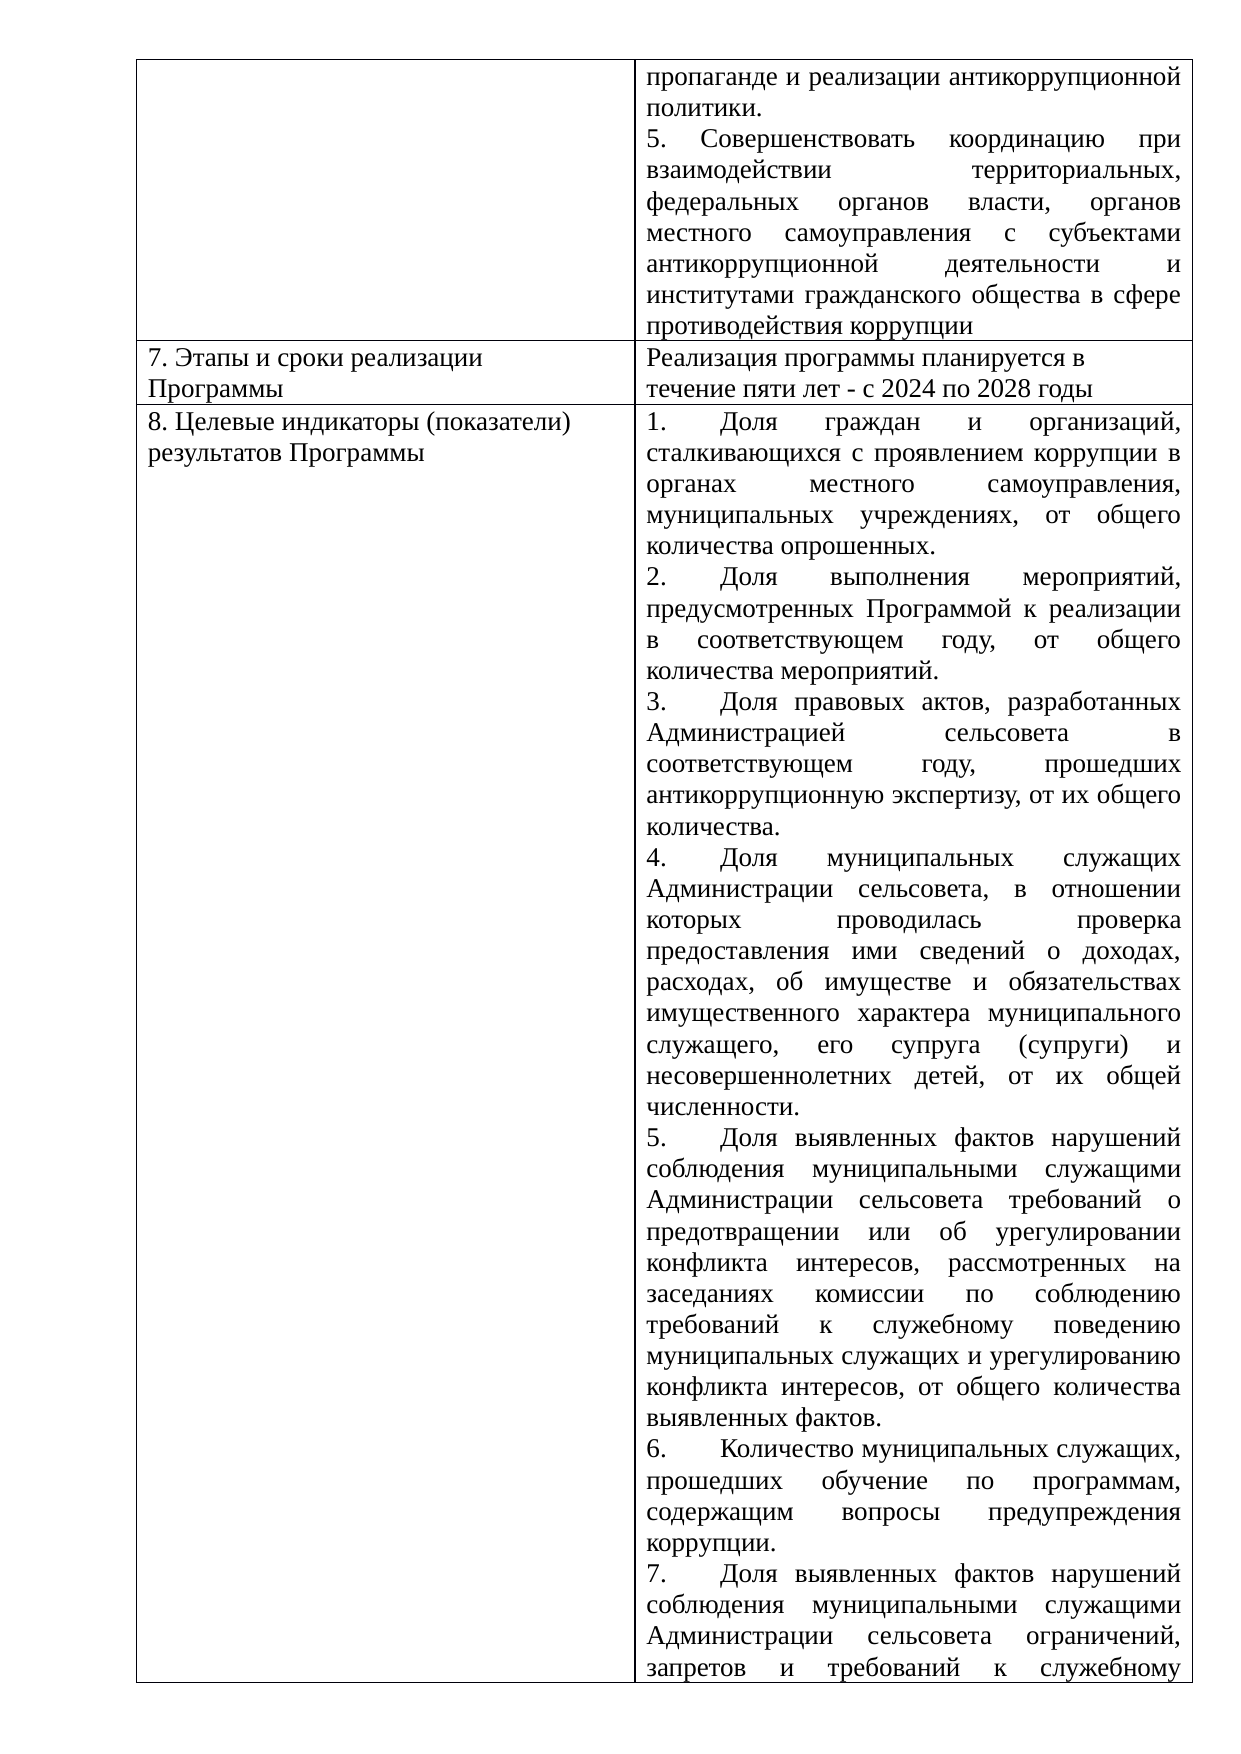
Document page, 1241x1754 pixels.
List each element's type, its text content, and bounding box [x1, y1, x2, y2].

table_cell 7. Этапы и сроки реализации Программы [137, 341, 634, 404]
table_cell Реализация программы планируется в течение пяти лет - с 2024 по 2028 годы [636, 341, 1192, 404]
table_cell [137, 60, 634, 340]
table_cell пропаганде и реализации антикоррупционной политики. 5. Совершенствовать координацию при взаимодействии территориальных, федеральных органов власти, органов местного самоуправления с субъектами антикоррупционной деятельности и институтами гражданского общества в сфере противодействия коррупции [636, 60, 1192, 340]
table_cell 1. Доля граждан и организаций, сталкивающихся с проявлением коррупции в органах местного самоуправления, муниципальных учреждениях, от общего количества опрошенных. 2. Доля выполнения мероприятий, предусмотренных Программой к реализации в соответствующем году, от общего количества мероприятий. 3. Доля правовых актов, разработанных Администрацией сельсовета в соответствующем году, прошедших антикоррупционную экспертизу, от их общего количества. 4. Доля муниципальных служащих Администрации сельсовета, в отношении которых проводилась проверка предоставления ими сведений о доходах, расходах, об имуществе и обязательствах имущественного характера муниципального служащего, его супруга (супруги) и несовершеннолетних детей, от их общей численности. 5. Доля выявленных фактов нарушений соблюдения муниципальными служащими Администрации сельсовета требований о предотвращении или об урегулировании конфликта интересов, рассмотренных на заседаниях комиссии по соблюдению требований к служебному поведению муниципальных служащих и урегулированию конфликта интересов, от общего количества выявленных фактов. 6. Количество муниципальных служащих, прошедших обучение по программам, содержащим вопросы предупреждения коррупции. 7. Доля выявленных фактов нарушений соблюдения муниципальными служащими Администрации сельсовета ограничений, запретов и требований к служебному [636, 405, 1192, 1682]
table_cell 8. Целевые индикаторы (показатели) результатов Программы [137, 405, 634, 1682]
